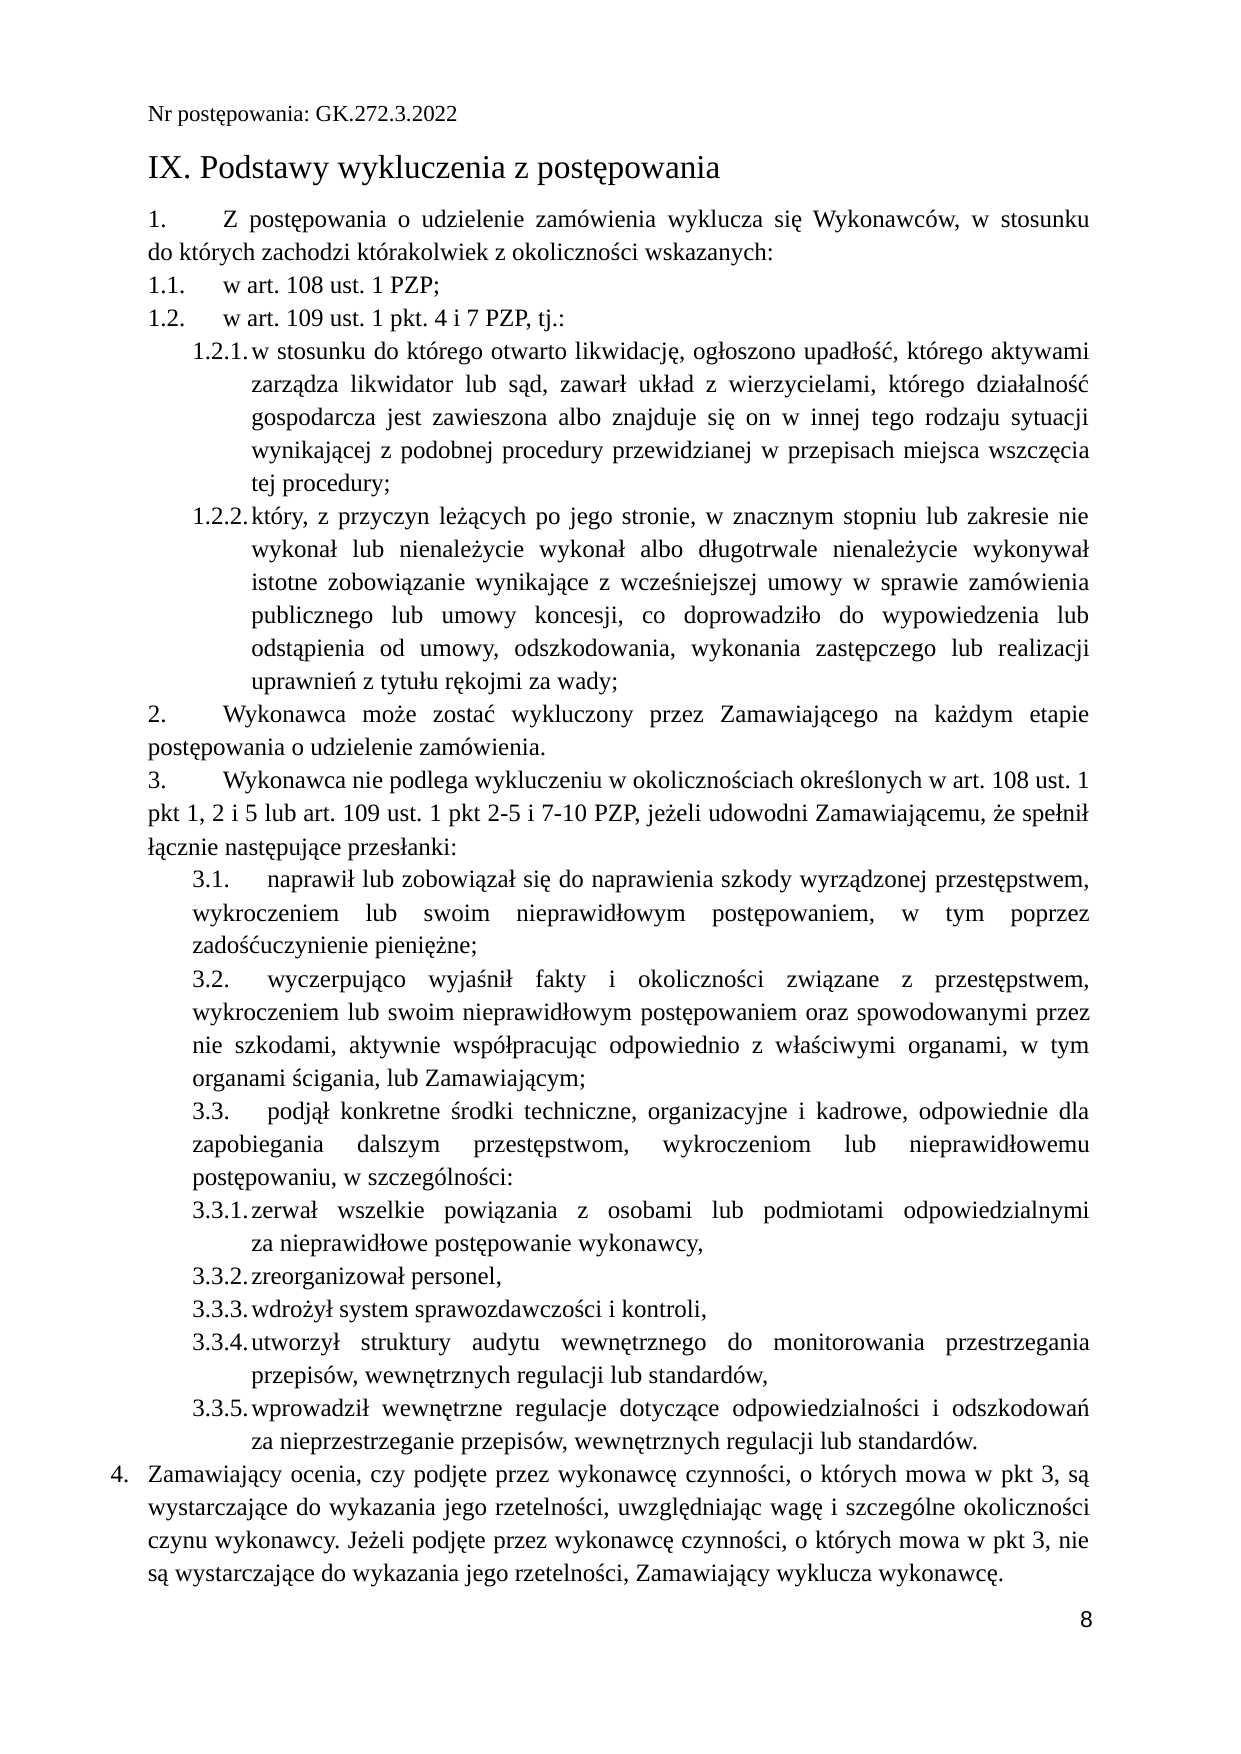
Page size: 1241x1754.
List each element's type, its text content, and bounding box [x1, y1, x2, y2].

list Wykonawca może zostać wykluczony przez Zamawiającego na każdym etapie postępowania o udzielenie zamówienia. [148, 699, 1090, 761]
list wprowadził wewnętrzne regulacje dotyczące odpowiedzialności i odszkodowań za nieprzestrzeganie przepisów, wewnętrznych regulacji lub standardów. [192, 1393, 1090, 1455]
list utworzył struktury audytu wewnętrznego do monitorowania przestrzegania przepisów, wewnętrznych regulacji lub standardów, [192, 1327, 1090, 1389]
list w stosunku do którego otwarto likwidację, ogłoszono upadłość, którego aktywami zarządza likwidator lub sąd, zawarł układ z wierzycielami, którego działalność gospodarcza jest zawieszona albo znajduje się on w innej tego rodzaju sytuacji wynikającej z podobnej procedury przewidzianej w przepisach miejsca wszczęcia tej procedury; [192, 336, 1090, 497]
list w art. 108 ust. 1 PZP; [148, 270, 1090, 299]
list wdrożył system sprawozdawczości i kontroli, [192, 1294, 1090, 1323]
list zreorganizował personel, [192, 1261, 1090, 1289]
list naprawił lub zobowiązał się do naprawienia szkody wyrządzonej przestępstwem, wykroczeniem lub swoim nieprawidłowym postępowaniem, w tym poprzez zadośćuczynienie pieniężne; [192, 864, 1090, 959]
subtitle IX. Podstawy wykluczenia z postępowania [148, 148, 1093, 186]
list wyczerpująco wyjaśnił fakty i okoliczności związane z przestępstwem, wykroczeniem lub swoim nieprawidłowym postępowaniem oraz spowodowanymi przez nie szkodami, aktywnie współpracując odpowiednio z właściwymi organami, w tym organami ścigania, lub Zamawiającym; [192, 964, 1090, 1091]
list zerwał wszelkie powiązania z osobami lub podmiotami odpowiedzialnymi za nieprawidłowe postępowanie wykonawcy, [192, 1195, 1090, 1257]
list Z postępowania o udzielenie zamówienia wyklucza się Wykonawców, w stosunku do których zachodzi którakolwiek z okoliczności wskazanych: [148, 204, 1090, 266]
list w art. 109 ust. 1 pkt. 4 i 7 PZP, tj.: [148, 303, 1090, 332]
list podjął konkretne środki techniczne, organizacyjne i kadrowe, odpowiednie dla zapobiegania dalszym przestępstwom, wykroczeniom lub nieprawidłowemu postępowaniu, w szczególności: [192, 1096, 1090, 1191]
list Wykonawca nie podlega wykluczeniu w okolicznościach określonych w art. 108 ust. 1 pkt 1, 2 i 5 lub art. 109 ust. 1 pkt 2-5 i 7-10 PZP, jeżeli udowodni Zamawiającemu, że spełnił łącznie następujące przesłanki: [148, 766, 1090, 860]
list Zamawiający ocenia, czy podjęte przez wykonawcę czynności, o których mowa w pkt 3, są wystarczające do wykazania jego rzetelności, uwzględniając wagę i szczególne okoliczności czynu wykonawcy. Jeżeli podjęte przez wykonawcę czynności, o których mowa w pkt 3, nie są wystarczające do wykazania jego rzetelności, Zamawiający wyklucza wykonawcę. [110, 1459, 1090, 1587]
list który, z przyczyn leżących po jego stronie, w znacznym stopniu lub zakresie nie wykonał lub nienależycie wykonał albo długotrwale nienależycie wykonywał istotne zobowiązanie wynikające z wcześniejszej umowy w sprawie zamówienia publicznego lub umowy koncesji, co doprowadziło do wypowiedzenia lub odstąpienia od umowy, odszkodowania, wykonania zastępczego lub realizacji uprawnień z tytułu rękojmi za wady; [192, 501, 1090, 695]
